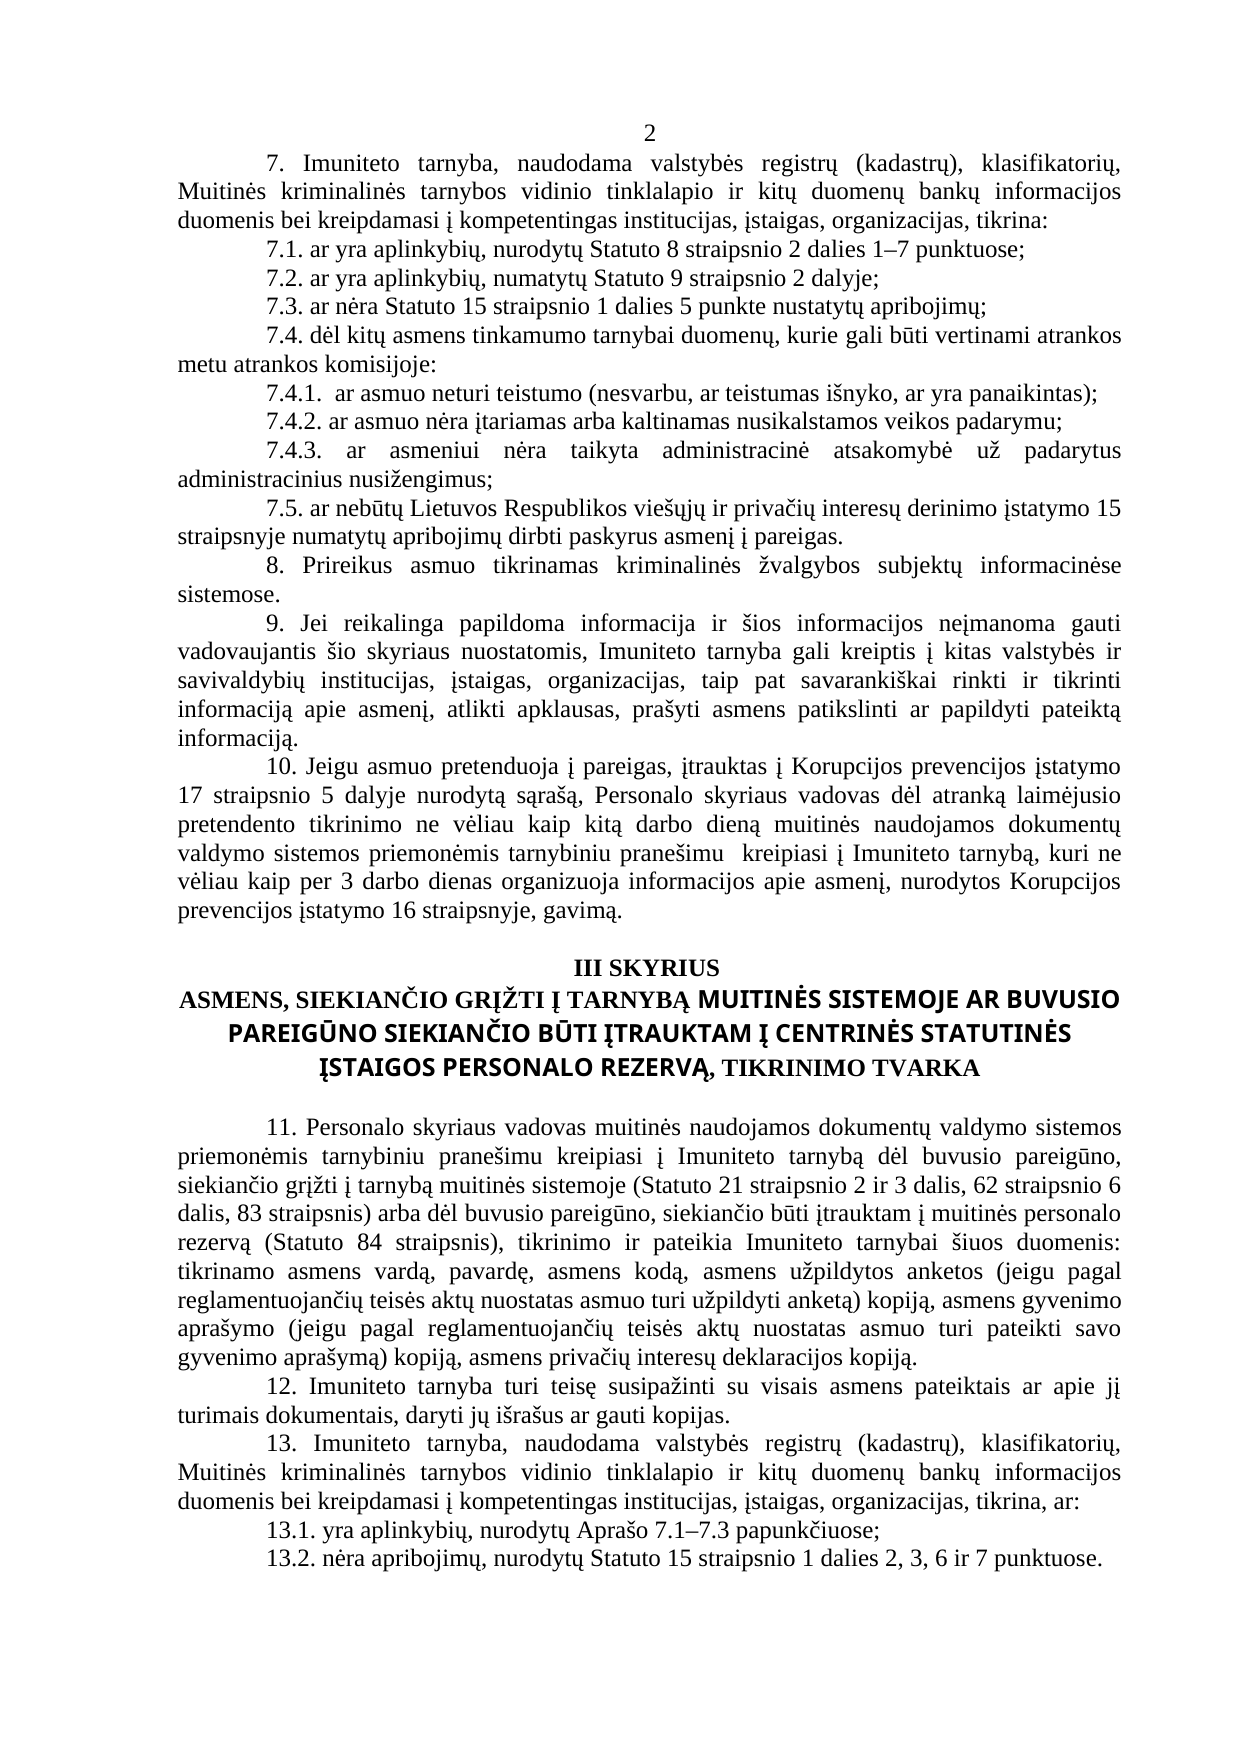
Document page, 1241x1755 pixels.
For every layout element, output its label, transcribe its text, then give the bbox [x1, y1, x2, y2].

text 7.2. ar yra aplinkybių, numatytų Statuto 9 straipsnio 2 dalyje; [177, 263, 1122, 291]
text 7. Imuniteto tarnyba, naudodama valstybės registrų (kadastrų), klasifikatorių, Muitinės kriminalinės tarnybos vidinio tinklalapio ir kitų duomenų bankų informacijos duomenis bei kreipdamasi į kompetentingas institucijas, įstaigas, organizacijas, tikrina: [177, 148, 1122, 234]
text 11. Personalo skyriaus vadovas muitinės naudojamos dokumentų valdymo sistemos priemonėmis tarnybiniu pranešimu kreipiasi į Imuniteto tarnybą dėl buvusio pareigūno, siekiančio grįžti į tarnybą muitinės sistemoje (Statuto 21 straipsnio 2 ir 3 dalis, 62 straipsnio 6 dalis, 83 straipsnis) arba dėl buvusio pareigūno, siekiančio būti įtrauktam į muitinės personalo rezervą (Statuto 84 straipsnis), tikrinimo ir pateikia Imuniteto tarnybai šiuos duomenis: tikrinamo asmens vardą, pavardę, asmens kodą, asmens užpildytos anketos (jeigu pagal reglamentuojančių teisės aktų nuostatas asmuo turi užpildyti anketą) kopiją, asmens gyvenimo aprašymo (jeigu pagal reglamentuojančių teisės aktų nuostatas asmuo turi pateikti savo gyvenimo aprašymą) kopiją, asmens privačių interesų deklaracijos kopiją. [177, 1112, 1122, 1371]
text 10. Jeigu asmuo pretenduoja į pareigas, įtrauktas į Korupcijos prevencijos įstatymo 17 straipsnio 5 dalyje nurodytą sąrašą, Personalo skyriaus vadovas dėl atranką laimėjusio pretendento tikrinimo ne vėliau kaip kitą darbo dieną muitinės naudojamos dokumentų valdymo sistemos priemonėmis tarnybiniu pranešimu kreipiasi į Imuniteto tarnybą, kuri ne vėliau kaip per 3 darbo dienas organizuoja informacijos apie asmenį, nurodytos Korupcijos prevencijos įstatymo 16 straipsnyje, gavimą. [177, 751, 1122, 924]
text 7.3. ar nėra Statuto 15 straipsnio 1 dalies 5 punkte nustatytų apribojimų; [177, 291, 1122, 320]
text III SKYRIUS [177, 953, 1122, 981]
text 13. Imuniteto tarnyba, naudodama valstybės registrų (kadastrų), klasifikatorių, Muitinės kriminalinės tarnybos vidinio tinklalapio ir kitų duomenų bankų informacijos duomenis bei kreipdamasi į kompetentingas institucijas, įstaigas, organizacijas, tikrina, ar: [177, 1428, 1122, 1515]
text 7.4.1. ar asmuo neturi teistumo (nesvarbu, ar teistumas išnyko, ar yra panaikintas); [177, 378, 1122, 406]
text 7.5. ar nebūtų Lietuvos Respublikos viešųjų ir privačių interesų derinimo įstatymo 15 straipsnyje numatytų apribojimų dirbti paskyrus asmenį į pareigas. [177, 493, 1122, 550]
text 7.4. dėl kitų asmens tinkamumo tarnybai duomenų, kurie gali būti vertinami atrankos metu atrankos komisijoje: [177, 320, 1122, 378]
text 13.1. yra aplinkybių, nurodytų Aprašo 7.1–7.3 papunkčiuose; [177, 1515, 1122, 1543]
text ASMENS, SIEKIANČIO GRĮŽTI Į TARNYBĄ muitinės sistemoje AR BUVUSIO PAREIGŪNO SIEKIANČIO BŪTI ĮTRAUKTAM Į CENTRINĖS STATUTINĖS ĮSTAIGOS PERSONALO REZERVĄ, TIKRINIMO TVARKA [177, 981, 1122, 1083]
text 7.4.3. ar asmeniui nėra taikyta administracinė atsakomybė už padarytus administracinius nusižengimus; [177, 435, 1122, 493]
text 13.2. nėra apribojimų, nurodytų Statuto 15 straipsnio 1 dalies 2, 3, 6 ir 7 punktuose. [177, 1543, 1122, 1572]
text 12. Imuniteto tarnyba turi teisę susipažinti su visais asmens pateiktais ar apie jį turimais dokumentais, daryti jų išrašus ar gauti kopijas. [177, 1371, 1122, 1428]
text 7.1. ar yra aplinkybių, nurodytų Statuto 8 straipsnio 2 dalies 1–7 punktuose; [177, 234, 1122, 263]
text 9. Jei reikalinga papildoma informacija ir šios informacijos neįmanoma gauti vadovaujantis šio skyriaus nuostatomis, Imuniteto tarnyba gali kreiptis į kitas valstybės ir savivaldybių institucijas, įstaigas, organizacijas, taip pat savarankiškai rinkti ir tikrinti informaciją apie asmenį, atlikti apklausas, prašyti asmens patikslinti ar papildyti pateiktą informaciją. [177, 608, 1122, 751]
text 8. Prireikus asmuo tikrinamas kriminalinės žvalgybos subjektų informacinėse sistemose. [177, 550, 1122, 608]
text 7.4.2. ar asmuo nėra įtariamas arba kaltinamas nusikalstamos veikos padarymu; [177, 406, 1122, 435]
